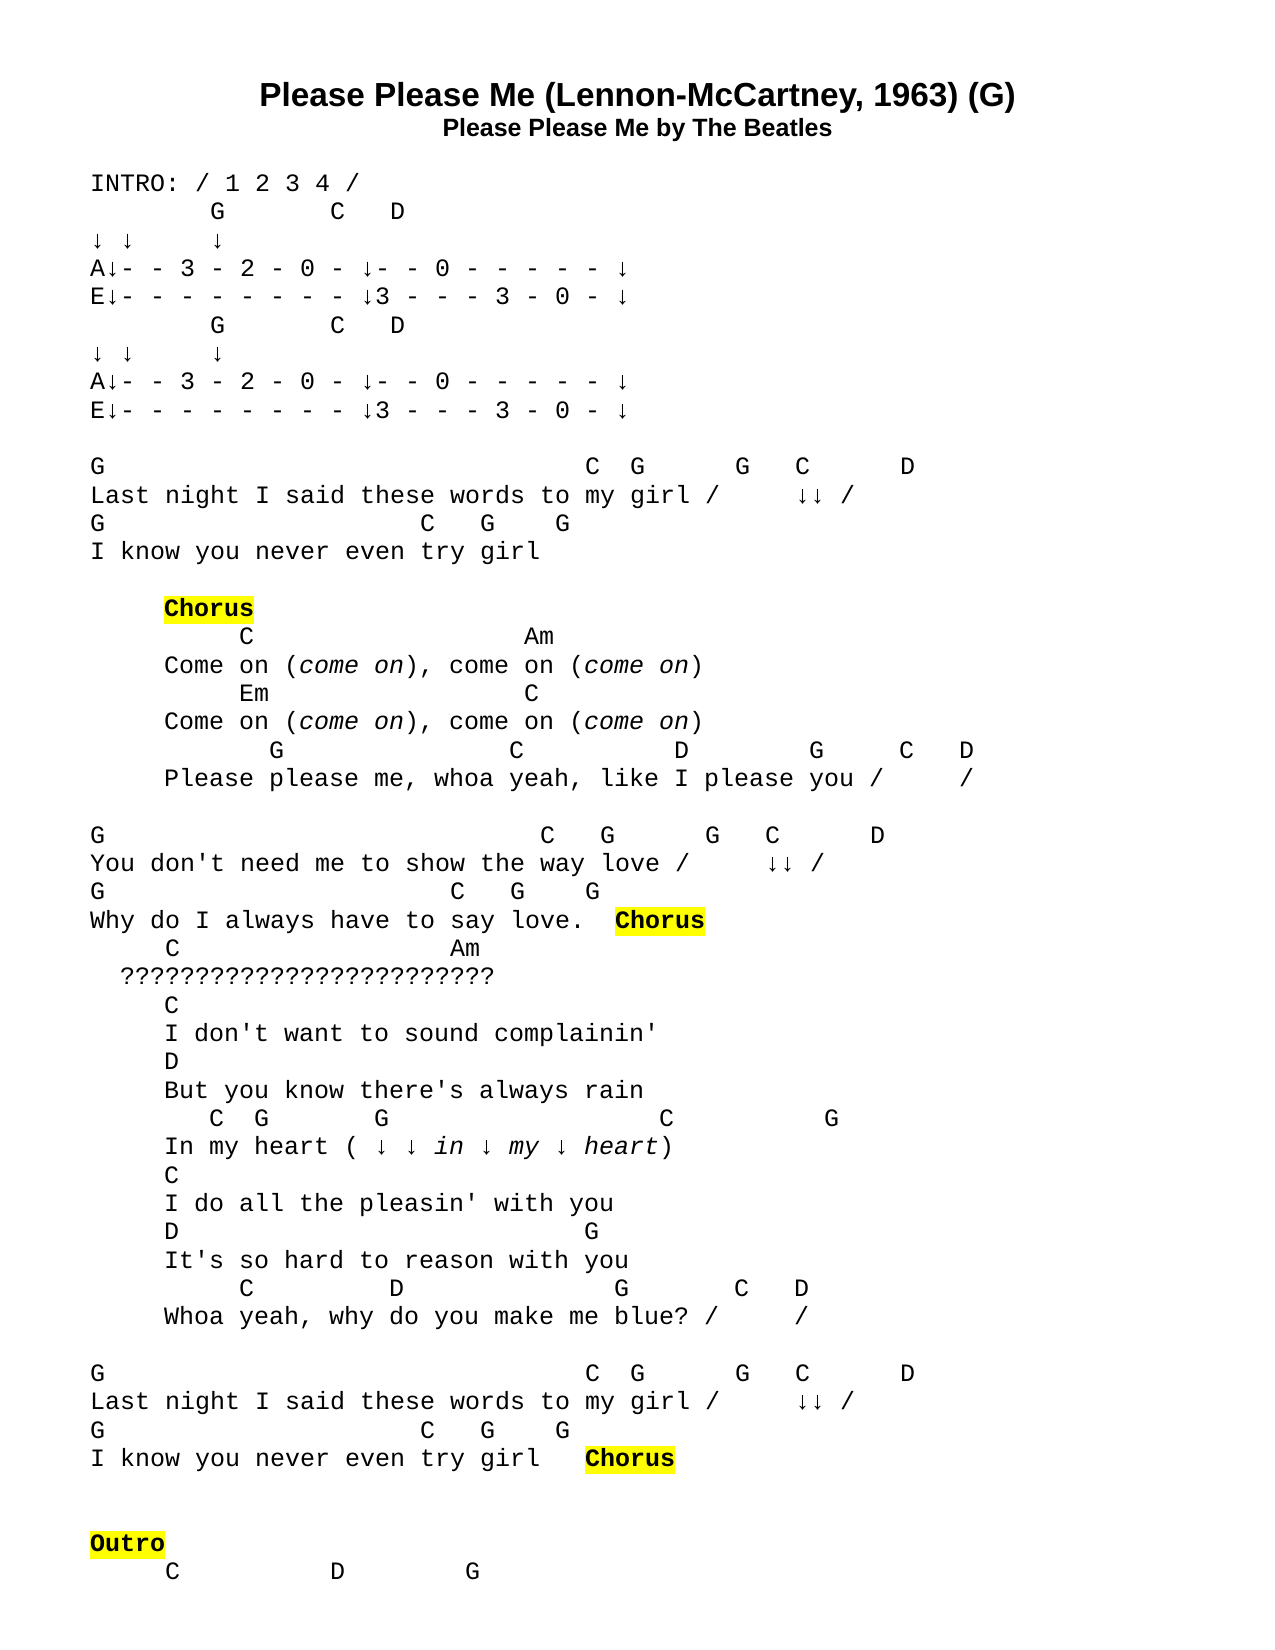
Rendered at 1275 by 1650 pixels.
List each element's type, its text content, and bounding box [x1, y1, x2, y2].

text G C G G C D [90, 454, 1185, 482]
text G C G G [90, 511, 1185, 539]
text I know you never even try girl [90, 539, 1185, 567]
text You don't need me to show the way love / ↓↓ / [90, 851, 1185, 879]
text G C D [90, 312, 1185, 341]
text Outro [90, 1531, 1185, 1559]
text Chorus [164, 596, 1185, 624]
text Em C [164, 681, 1185, 709]
text C D G C D [164, 1276, 1185, 1304]
text Please Please Me by The Beatles [90, 113, 1185, 142]
text Come on (come on), come on (come on) [164, 709, 1185, 737]
text G C G G [90, 879, 1185, 907]
text A↓- - 3 - 2 - 0 - ↓- - 0 - - - - - ↓ [90, 369, 1185, 397]
text Please Please Me (Lennon-McCartney, 1963) (G) [90, 75, 1185, 113]
text C [164, 1162, 1185, 1191]
text C G G C G [164, 1106, 1185, 1134]
text I do all the pleasin' with you [164, 1191, 1185, 1219]
text C [164, 992, 1185, 1021]
text E↓- - - - - - - - ↓3 - - - 3 - 0 - ↓ [90, 284, 1185, 312]
text C Am [90, 936, 1185, 964]
text G C G G C D [90, 822, 1185, 851]
text ↓ ↓ ↓ [90, 227, 1185, 256]
text Last night I said these words to my girl / ↓↓ / [90, 482, 1185, 511]
text I know you never even try girl Chorus [90, 1446, 1185, 1474]
text G C D [90, 199, 1185, 227]
text ????????????????????????? [90, 964, 1185, 992]
text Come on (come on), come on (come on) [164, 652, 1185, 681]
text I don't want to sound complainin' [164, 1021, 1185, 1049]
text C D G [90, 1559, 1185, 1587]
text G C G G C D [90, 1361, 1185, 1389]
text Last night I said these words to my girl / ↓↓ / [90, 1389, 1185, 1417]
text Whoa yeah, why do you make me blue? / / [164, 1304, 1185, 1332]
text In my heart ( ↓ ↓ in ↓ my ↓ heart) [164, 1134, 1185, 1162]
text C Am [164, 624, 1185, 652]
text ↓ ↓ ↓ [90, 341, 1185, 369]
text A↓- - 3 - 2 - 0 - ↓- - 0 - - - - - ↓ [90, 256, 1185, 284]
text G C D G C D [164, 737, 1185, 766]
text G C G G [90, 1417, 1185, 1446]
text It's so hard to reason with you [164, 1247, 1185, 1276]
text Please please me, whoa yeah, like I please you / / [164, 766, 1185, 794]
text E↓- - - - - - - - ↓3 - - - 3 - 0 - ↓ [90, 397, 1185, 426]
text INTRO: / 1 2 3 4 / [90, 171, 1185, 199]
text D G [164, 1219, 1185, 1247]
text Why do I always have to say love. Chorus [90, 907, 1185, 936]
text D [164, 1049, 1185, 1077]
text But you know there's always rain [164, 1077, 1185, 1106]
